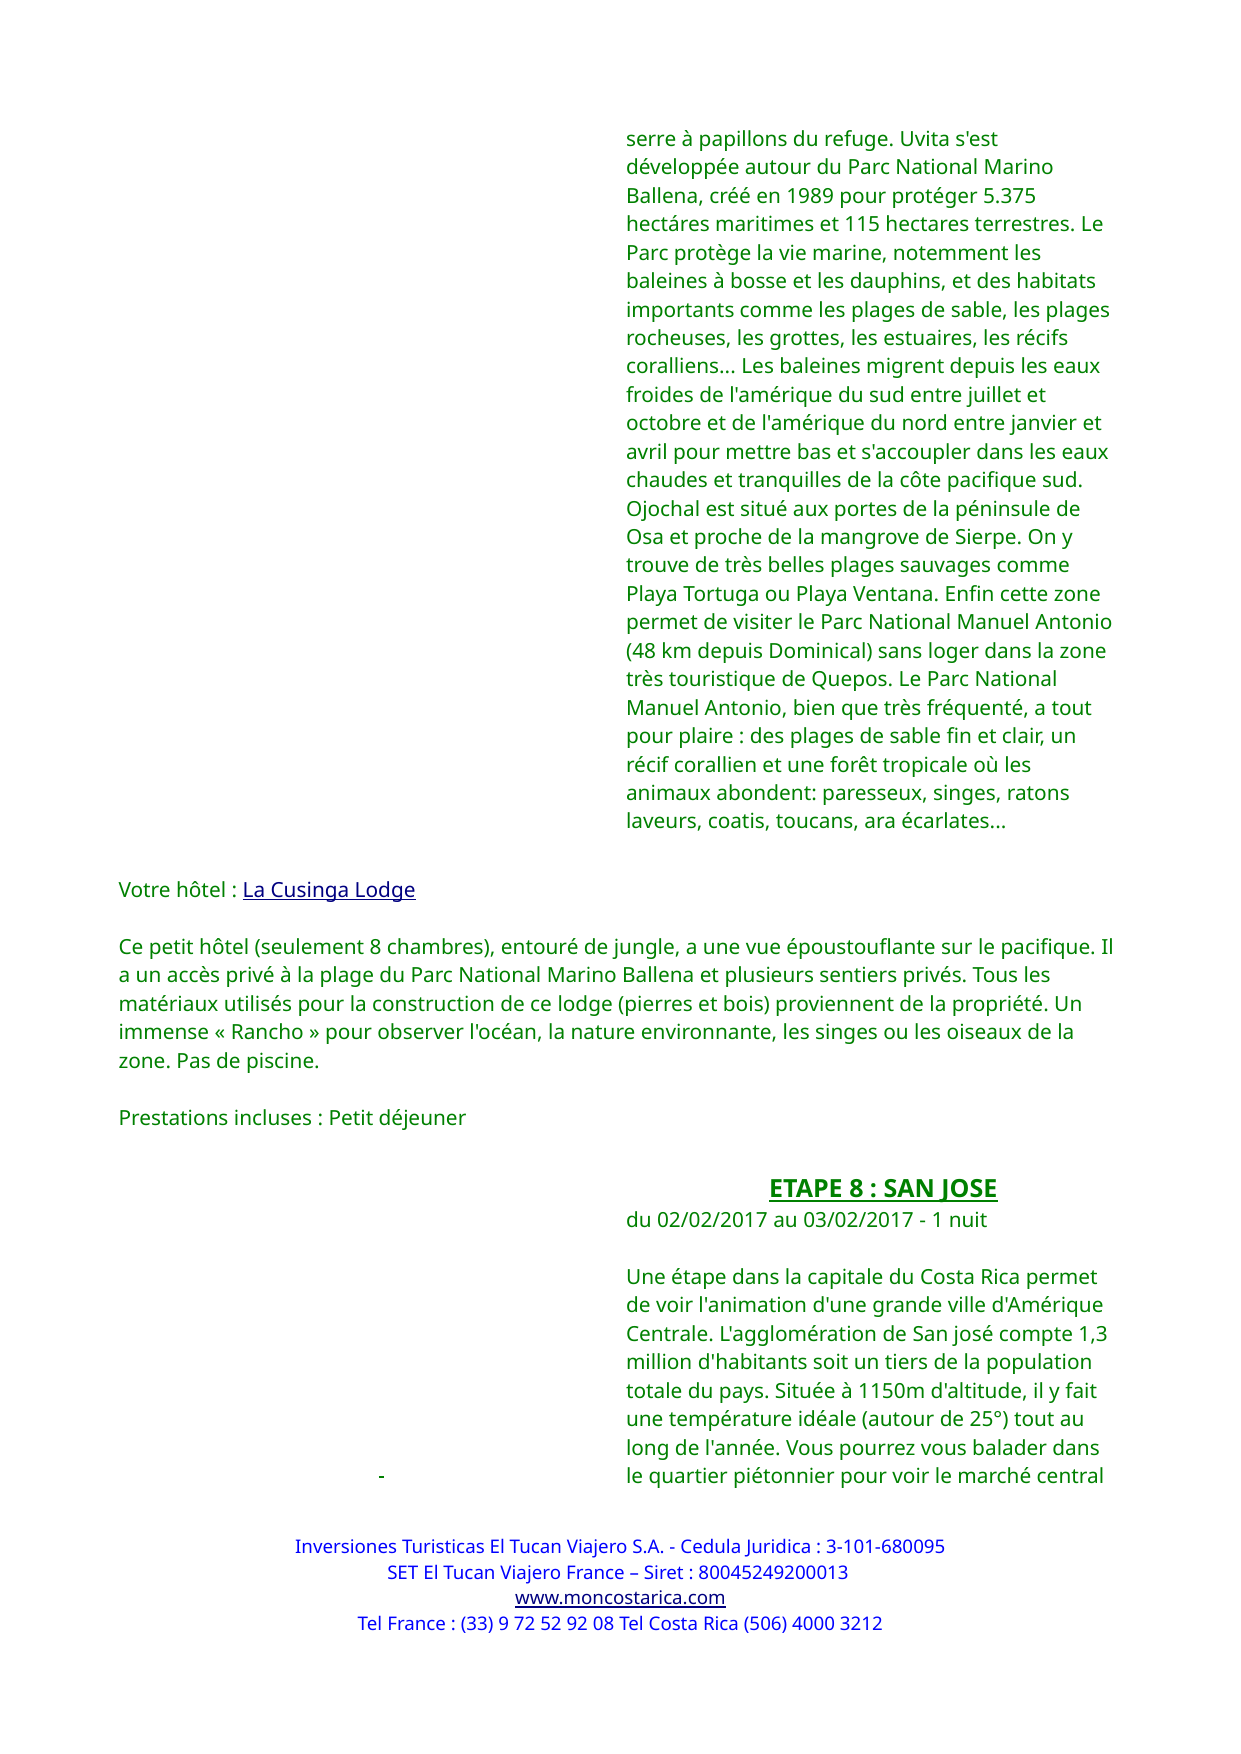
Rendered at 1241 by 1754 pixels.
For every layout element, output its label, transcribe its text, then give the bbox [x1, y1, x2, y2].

text Votre hôtel : La Cusinga Lodge [118, 875, 1122, 903]
text Ce petit hôtel (seulement 8 chambres), entouré de jungle, a une vue époustouflante sur le pacifique. Il a un accès privé à la plage du Parc National Marino Ballena et plusieurs sentiers privés. Tous les matériaux utilisés pour la construction de ce lodge (pierres et bois) proviennent de la propriété. Un immense « Rancho » pour observer l'océan, la nature environnante, les singes ou les oiseaux de la zone. Pas de piscine. [118, 932, 1122, 1074]
table_header [118, 118, 620, 841]
table_header [118, 1165, 620, 1495]
table_header ETAPE 8 : SAN JOSE du 02/02/2017 au 03/02/2017 - 1 nuit Une étape dans la capitale du Costa Rica permet de voir l'animation d'une grande ville d'Amérique Centrale. L'agglomération de San josé compte 1,3 million d'habitants soit un tiers de la population totale du pays. Située à 1150m d'altitude, il y fait une température idéale (autour de 25°) tout au long de l'année. Vous pourrez vous balader dans le quartier piétonnier pour voir le marché central [620, 1165, 1122, 1495]
text Prestations incluses : Petit déjeuner [118, 1103, 1122, 1131]
table_header serre à papillons du refuge. Uvita s'est développée autour du Parc National Marino Ballena, créé en 1989 pour protéger 5.375 hectáres maritimes et 115 hectares terrestres. Le Parc protège la vie marine, notemment les baleines à bosse et les dauphins, et des habitats importants comme les plages de sable, les plages rocheuses, les grottes, les estuaires, les récifs coralliens... Les baleines migrent depuis les eaux froides de l'amérique du sud entre juillet et octobre et de l'amérique du nord entre janvier et avril pour mettre bas et s'accoupler dans les eaux chaudes et tranquilles de la côte pacifique sud. Ojochal est situé aux portes de la péninsule de Osa et proche de la mangrove de Sierpe. On y trouve de très belles plages sauvages comme Playa Tortuga ou Playa Ventana. Enfin cette zone permet de visiter le Parc National Manuel Antonio (48 km depuis Dominical) sans loger dans la zone très touristique de Quepos. Le Parc National Manuel Antonio, bien que très fréquenté, a tout pour plaire : des plages de sable fin et clair, un récif corallien et une forêt tropicale où les animaux abondent: paresseux, singes, ratons laveurs, coatis, toucans, ara écarlates... [620, 118, 1122, 841]
